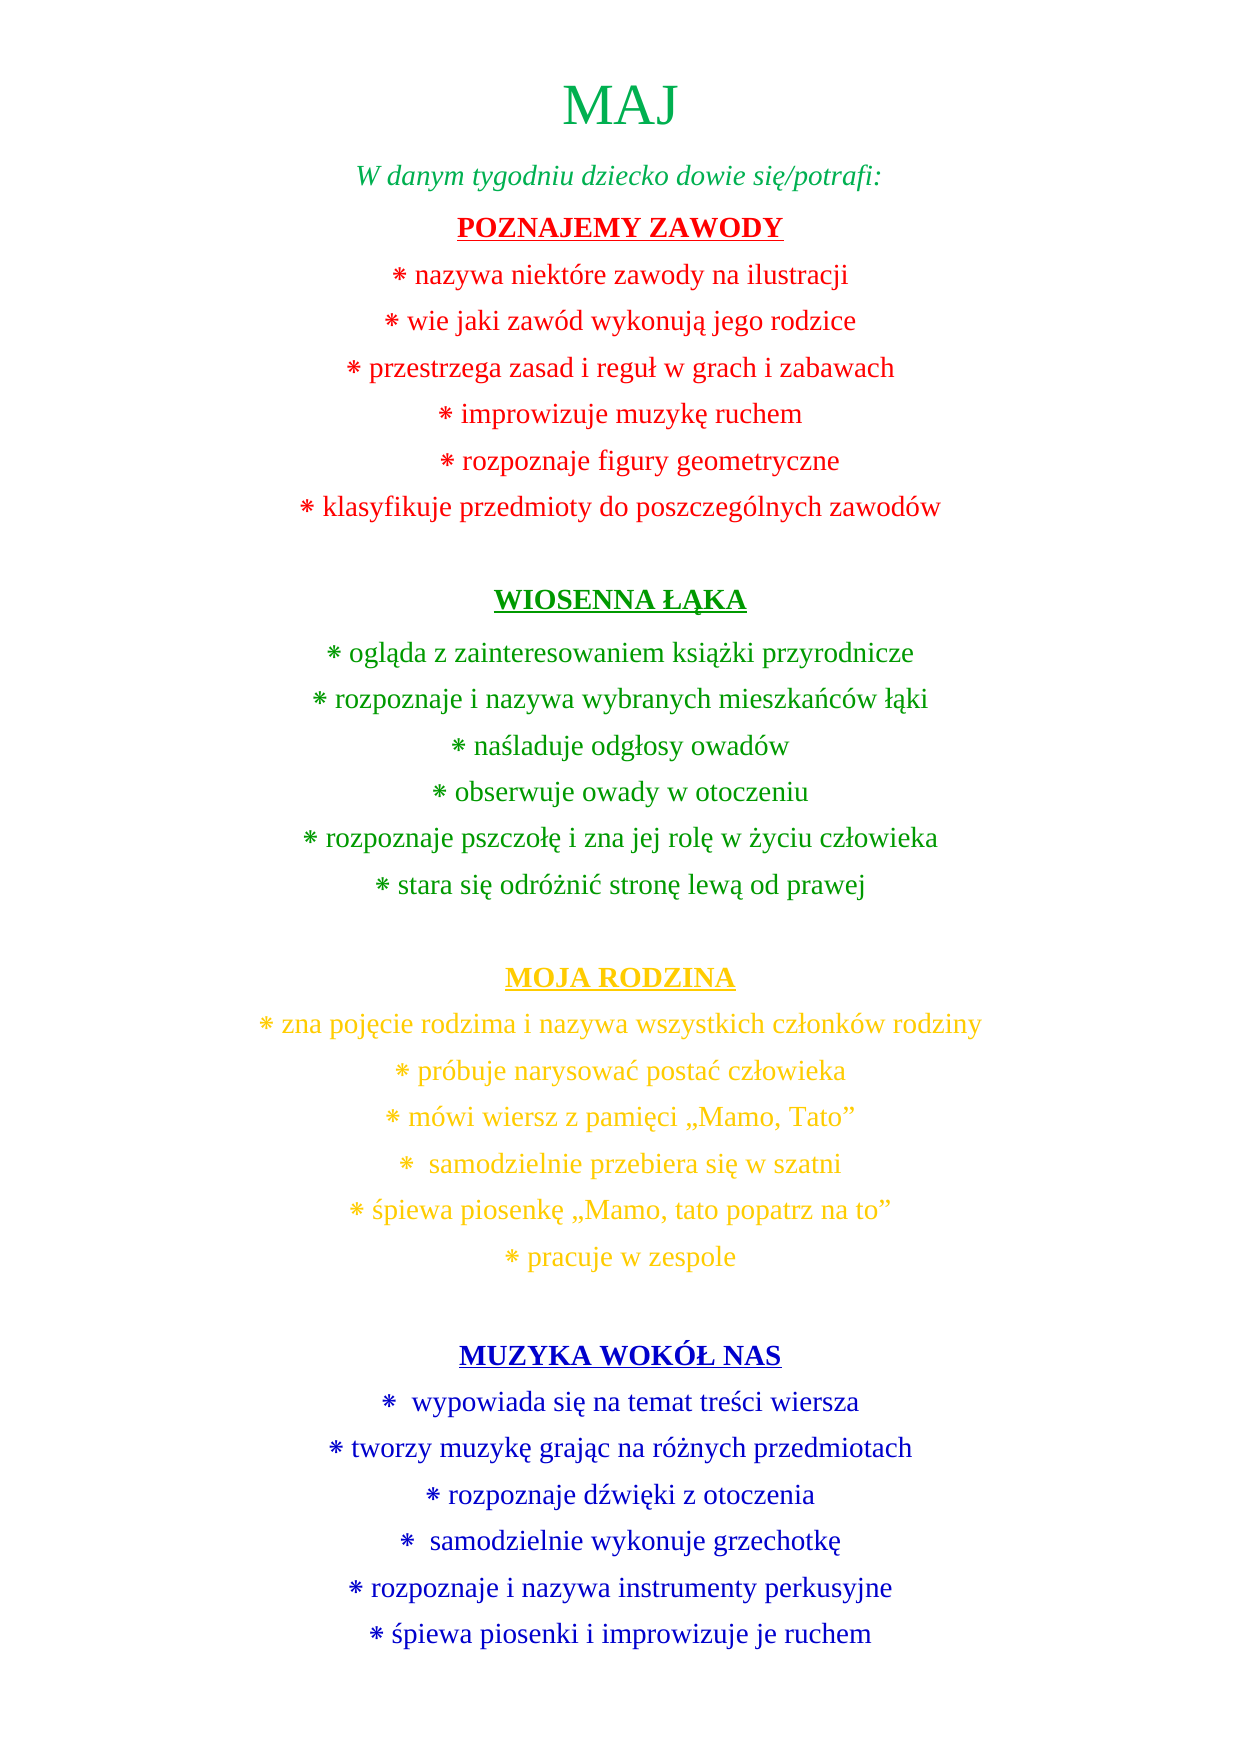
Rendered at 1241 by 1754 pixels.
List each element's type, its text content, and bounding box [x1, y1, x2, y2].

text MUZYKA WOKÓŁ NAS [148, 1338, 1093, 1371]
text ⁕ tworzy muzykę grając na różnych przedmiotach [148, 1431, 1093, 1464]
text ⁕ mówi wiersz z pamięci „Mamo, Tato” [148, 1099, 1093, 1133]
text ⁕ zna pojęcie rodzima i nazywa wszystkich członków rodziny [148, 1006, 1093, 1040]
text ⁕ ogląda z zainteresowaniem książki przyrodnicze [148, 635, 1093, 668]
text ⁕ pracuje w zespole [148, 1239, 1093, 1272]
text ⁕ samodzielnie przebiera się w szatni [148, 1146, 1093, 1179]
text ⁕ obserwuje owady w otoczeniu [148, 774, 1093, 808]
text ⁕ rozpoznaje i nazywa wybranych mieszkańców łąki [148, 681, 1093, 715]
text MAJ [148, 69, 1093, 137]
text ⁕ stara się odróżnić stronę lewą od prawej [148, 867, 1093, 901]
text ⁕ śpiewa piosenki i improwizuje je ruchem [148, 1616, 1093, 1650]
text MOJA RODZINA [148, 960, 1093, 993]
text ⁕ próbuje narysować postać człowieka [148, 1053, 1093, 1086]
text ⁕ wie jaki zawód wykonują jego rodzice [148, 303, 1093, 337]
text ⁕ wypowiada się na temat treści wiersza [148, 1384, 1093, 1418]
text ⁕ śpiewa piosenkę „Mamo, tato popatrz na to” [148, 1192, 1093, 1226]
text ⁕ rozpoznaje pszczołę i zna jej rolę w życiu człowieka [148, 821, 1093, 854]
text ⁕ przestrzega zasad i reguł w grach i zabawach [148, 350, 1093, 383]
text POZNAJEMY ZAWODY [148, 211, 1093, 244]
text ⁕ rozpoznaje dźwięki z otoczenia [148, 1477, 1093, 1511]
text ⁕ nazywa niektóre zawody na ilustracji [148, 257, 1093, 291]
text ⁕ klasyfikuje przedmioty do poszczególnych zawodów [148, 489, 1093, 523]
text ⁕ naśladuje odgłosy owadów [148, 728, 1093, 761]
text ⁕ samodzielnie wykonuje grzechotkę [148, 1523, 1093, 1557]
text ⁕ rozpoznaje figury geometryczne [148, 443, 1093, 476]
text WIOSENNA ŁĄKA [148, 582, 1093, 616]
text ⁕ rozpoznaje i nazywa instrumenty perkusyjne [148, 1570, 1093, 1603]
text W danym tygodniu dziecko dowie się/potrafi: [148, 158, 1093, 192]
text ⁕ improwizuje muzykę ruchem [148, 396, 1093, 430]
